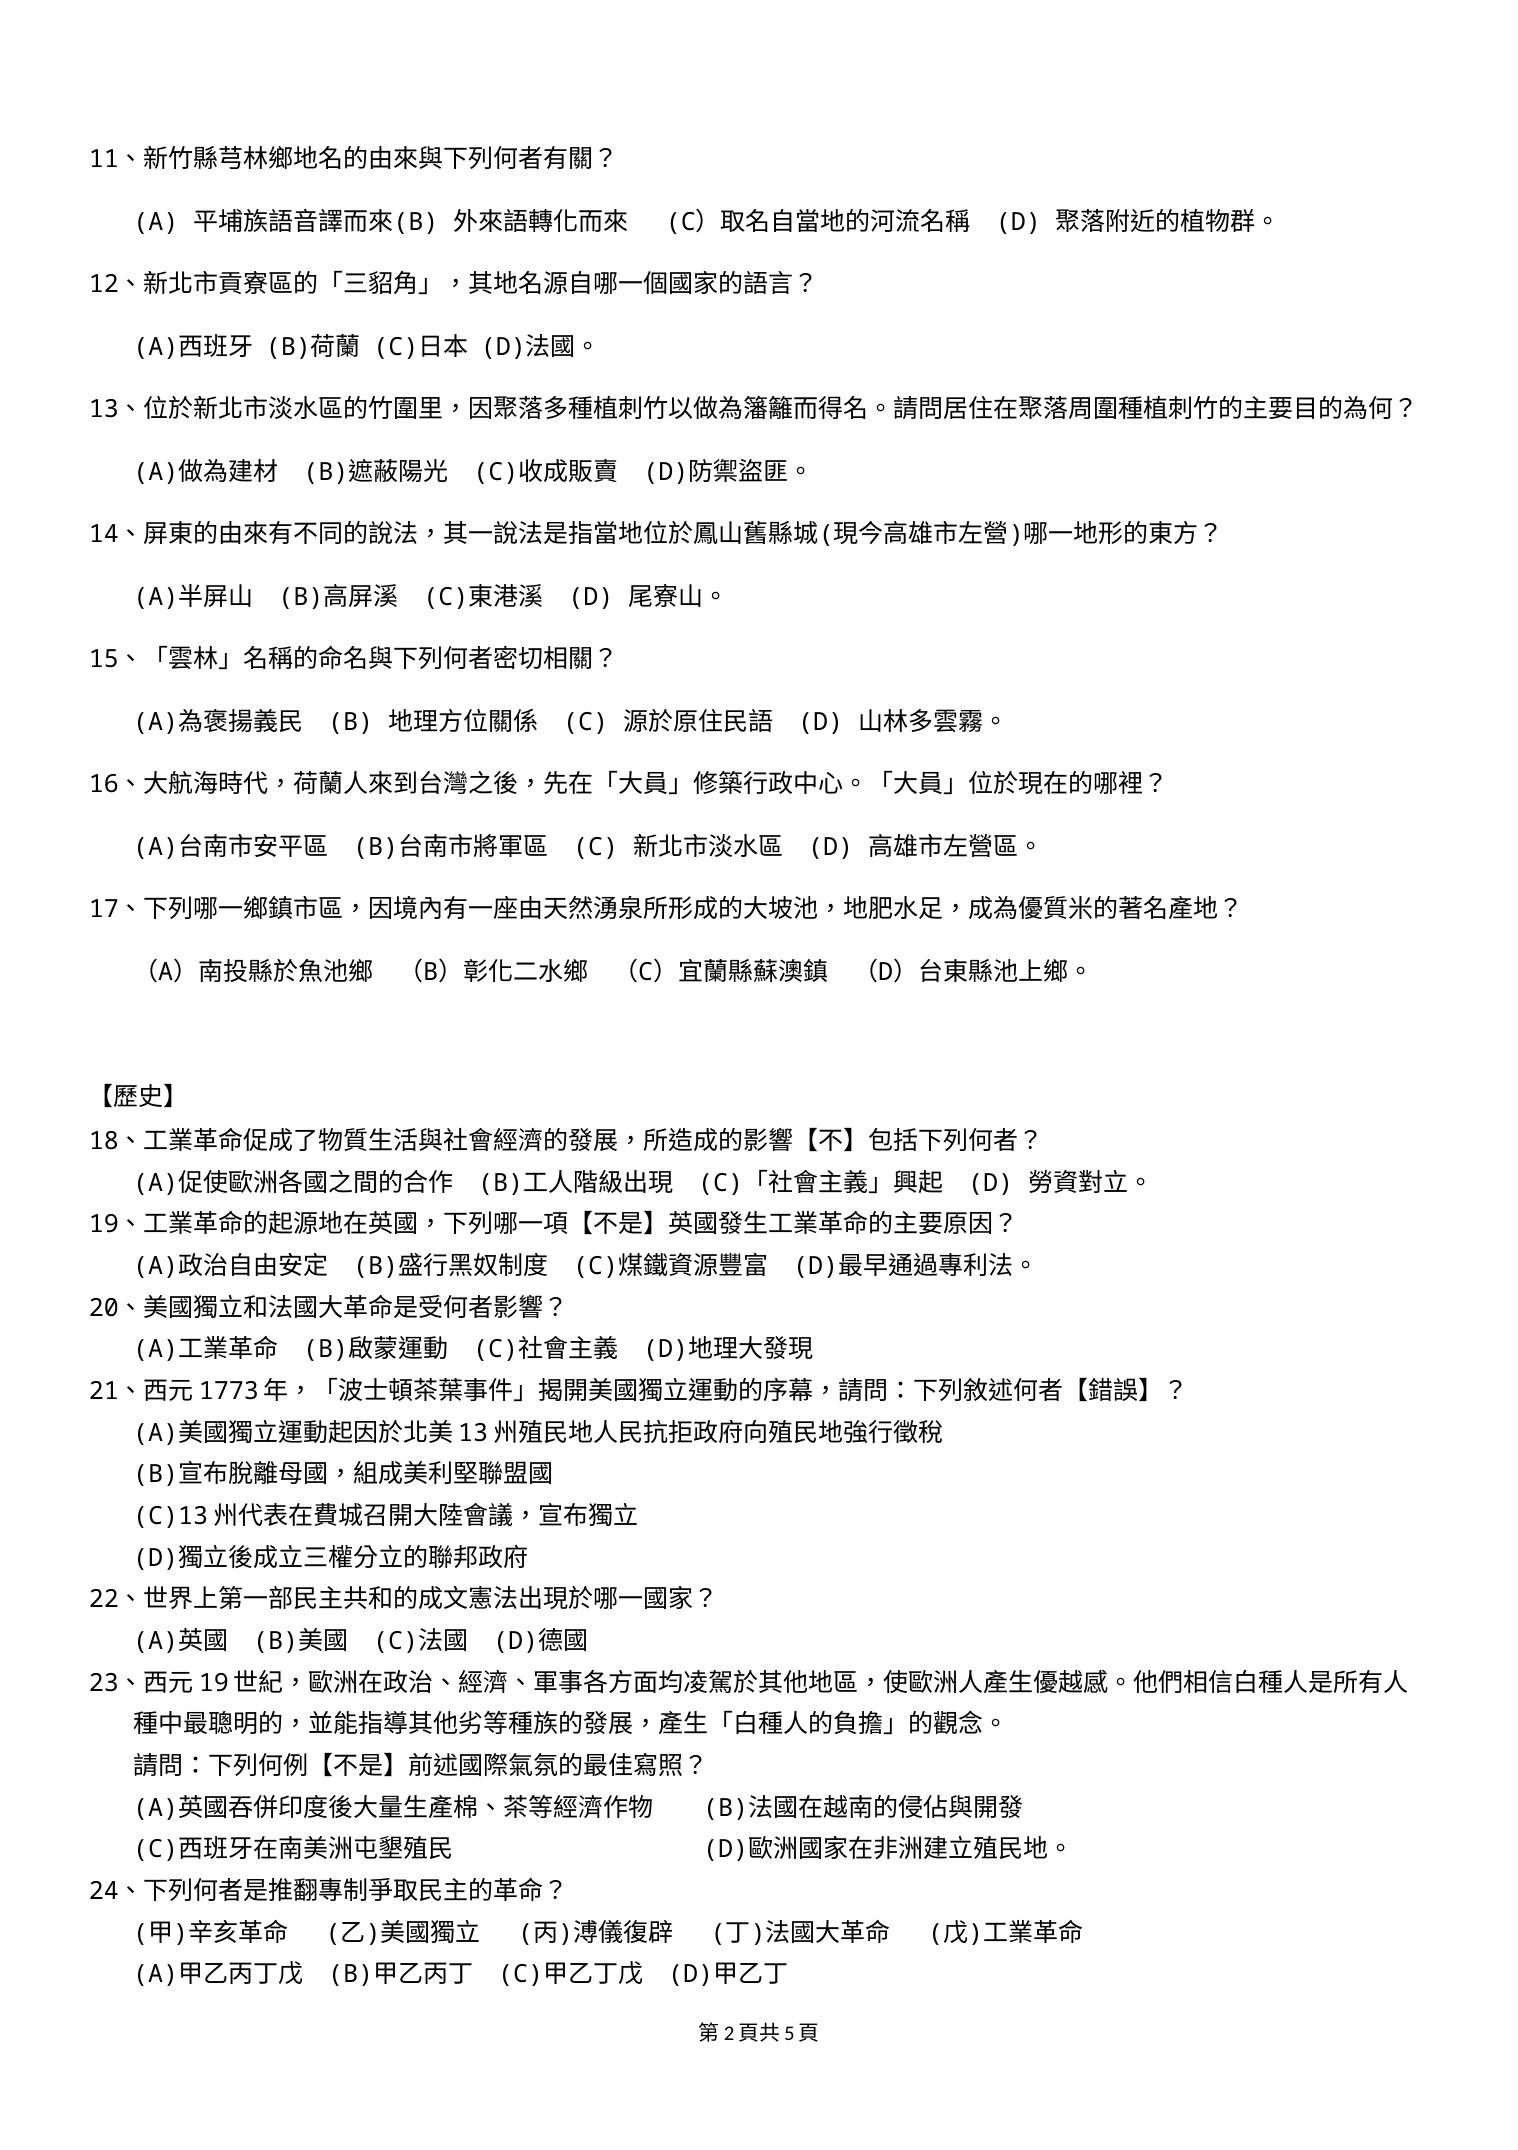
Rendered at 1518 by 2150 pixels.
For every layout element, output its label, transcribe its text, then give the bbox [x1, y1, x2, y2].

text (C)西班牙在南美洲屯墾殖民 (D)歐洲國家在非洲建立殖民地。 [133, 1823, 1429, 1865]
text (A)英國 (B)美國 (C)法國 (D)德國 [133, 1615, 1429, 1657]
text (甲)辛亥革命 (乙)美國獨立 (丙)溥儀復辟 (丁)法國大革命 (戊)工業革命 [133, 1907, 1429, 1948]
text (A)做為建材 (B)遮蔽陽光 (C)收成販賣 (D)防禦盜匪。 [133, 427, 1429, 490]
text 23、西元19世紀，歐洲在政治、經濟、軍事各方面均凌駕於其他地區，使歐洲人產生優越感。他們相信白種人是所有人種中最聰明的，並能指導其他劣等種族的發展，產生「白種人的負擔」的觀念。 [89, 1657, 1429, 1740]
text 16、大航海時代，荷蘭人來到台灣之後，先在「大員」修築行政中心。「大員」位於現在的哪裡？ [89, 740, 1429, 802]
text 請問：下列何例【不是】前述國際氣氛的最佳寫照？ [133, 1740, 1429, 1782]
text 13、位於新北市淡水區的竹圍里，因聚落多種植刺竹以做為籓籬而得名。請問居住在聚落周圍種植刺竹的主要目的為何？ [89, 365, 1429, 427]
text (D)獨立後成立三權分立的聯邦政府 [133, 1532, 1429, 1573]
text 20、美國獨立和法國大革命是受何者影響？ [89, 1282, 1429, 1323]
text 21、西元1773年，「波士頓茶葉事件」揭開美國獨立運動的序幕，請問：下列敘述何者【錯誤】？ [89, 1365, 1429, 1407]
text (A)為褒揚義民 (B) 地理方位關係 (C) 源於原住民語 (D) 山林多雲霧。 [133, 677, 1429, 740]
text 15、「雲林」名稱的命名與下列何者密切相關？ [89, 615, 1429, 677]
text 11、新竹縣芎林鄉地名的由來與下列何者有關？ [89, 115, 1429, 177]
text (A) 平埔族語音譯而來(B) 外來語轉化而來 (C）取名自當地的河流名稱 (D) 聚落附近的植物群。 [133, 177, 1429, 240]
text (A)甲乙丙丁戊 (B)甲乙丙丁 (C)甲乙丁戊 (D)甲乙丁 [133, 1948, 1429, 1990]
text (A)美國獨立運動起因於北美13州殖民地人民抗拒政府向殖民地強行徵稅 [133, 1407, 1429, 1448]
text 12、新北市貢寮區的「三貂角」，其地名源自哪一個國家的語言？ [89, 240, 1429, 302]
text 【歷史】 [89, 1052, 1429, 1115]
text 22、世界上第一部民主共和的成文憲法出現於哪一國家？ [89, 1573, 1429, 1615]
text 17、下列哪一鄉鎮市區，因境內有一座由天然湧泉所形成的大坡池，地肥水足，成為優質米的著名產地？ [89, 865, 1429, 927]
text (A)西班牙 (B)荷蘭 (C)日本 (D)法國。 [133, 302, 1429, 365]
text (A)促使歐洲各國之間的合作 (B)工人階級出現 (C)「社會主義」興起 (D) 勞資對立。 [133, 1157, 1429, 1198]
text (B)宣布脫離母國，組成美利堅聯盟國 [133, 1448, 1429, 1490]
text (A)英國吞併印度後大量生產棉、茶等經濟作物 (B)法國在越南的侵佔與開發 [133, 1782, 1429, 1823]
text 24、下列何者是推翻專制爭取民主的革命？ [89, 1865, 1429, 1907]
text (A)半屏山 (B)高屏溪 (C)東港溪 (D) 尾寮山。 [133, 552, 1429, 615]
text (C)13州代表在費城召開大陸會議，宣布獨立 [133, 1490, 1429, 1532]
text (A)政治自由安定 (B)盛行黑奴制度 (C)煤鐵資源豐富 (D)最早通過專利法。 [133, 1240, 1429, 1282]
text 18、工業革命促成了物質生活與社會經濟的發展，所造成的影響【不】包括下列何者？ [89, 1115, 1429, 1157]
text 14、屏東的由來有不同的說法，其一說法是指當地位於鳳山舊縣城(現今高雄市左營)哪一地形的東方？ [89, 490, 1429, 552]
text (A)台南市安平區 (B)台南市將軍區 (C) 新北市淡水區 (D) 高雄市左營區。 [133, 802, 1429, 865]
text （A）南投縣於魚池鄉 （B）彰化二水鄉 （C）宜蘭縣蘇澳鎮 （D）台東縣池上鄉。 [133, 927, 1429, 990]
text (A)工業革命 (B)啟蒙運動 (C)社會主義 (D)地理大發現 [133, 1323, 1429, 1365]
text 19、工業革命的起源地在英國，下列哪一項【不是】英國發生工業革命的主要原因？ [89, 1198, 1429, 1240]
